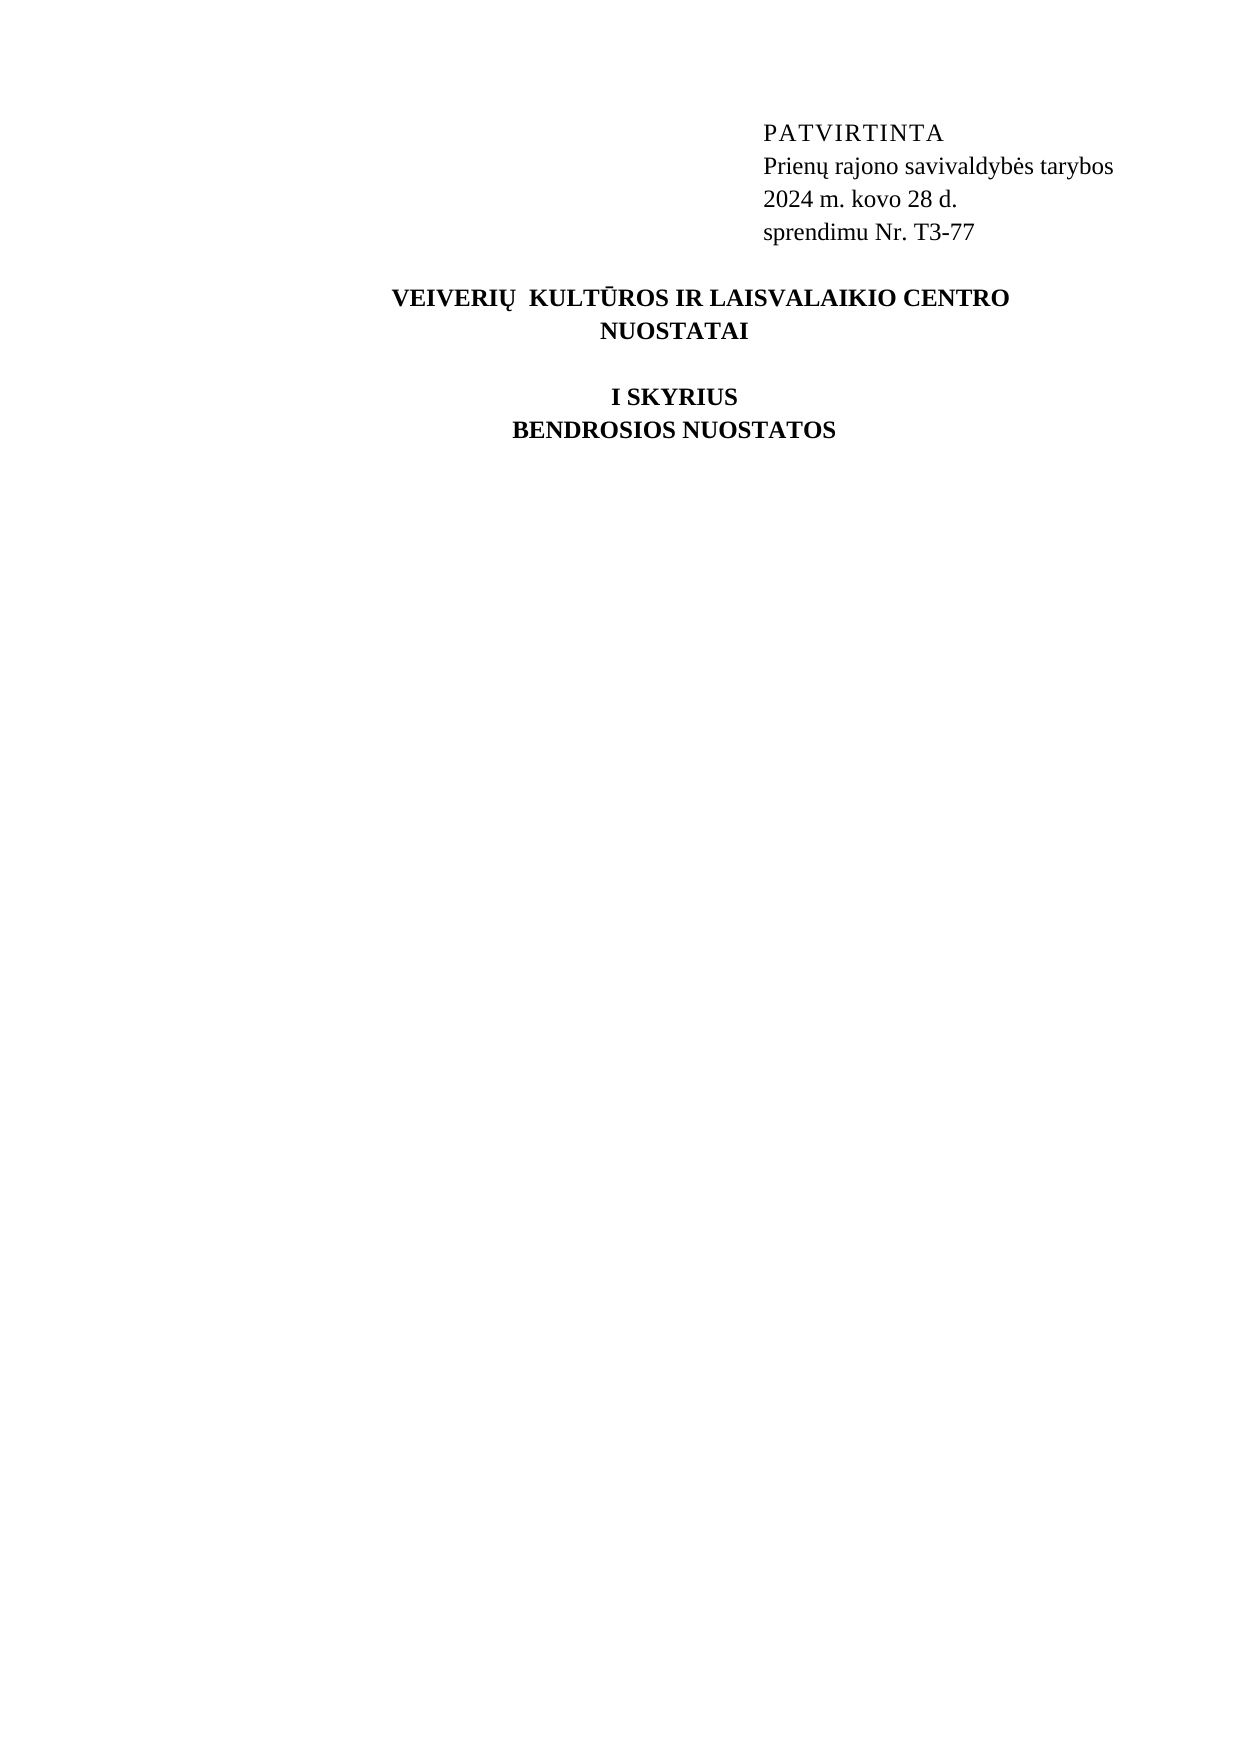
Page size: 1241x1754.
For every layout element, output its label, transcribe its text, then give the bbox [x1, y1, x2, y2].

text NUOSTATAI [182, 316, 1167, 345]
text I SKYRIUS [182, 382, 1167, 411]
text sprendimu Nr. T3-77 [726, 217, 1167, 246]
text VEIVERIŲ KULTŪROS IR LAISVALAIKIO CENTRO [182, 283, 1220, 312]
text PATVIRTINTA [726, 118, 1167, 147]
text 2024 m. kovo 28 d. [726, 184, 1167, 213]
text BENDROSIOS NUOSTATOS [182, 415, 1167, 444]
text Prienų rajono savivaldybės tarybos [726, 151, 1167, 180]
